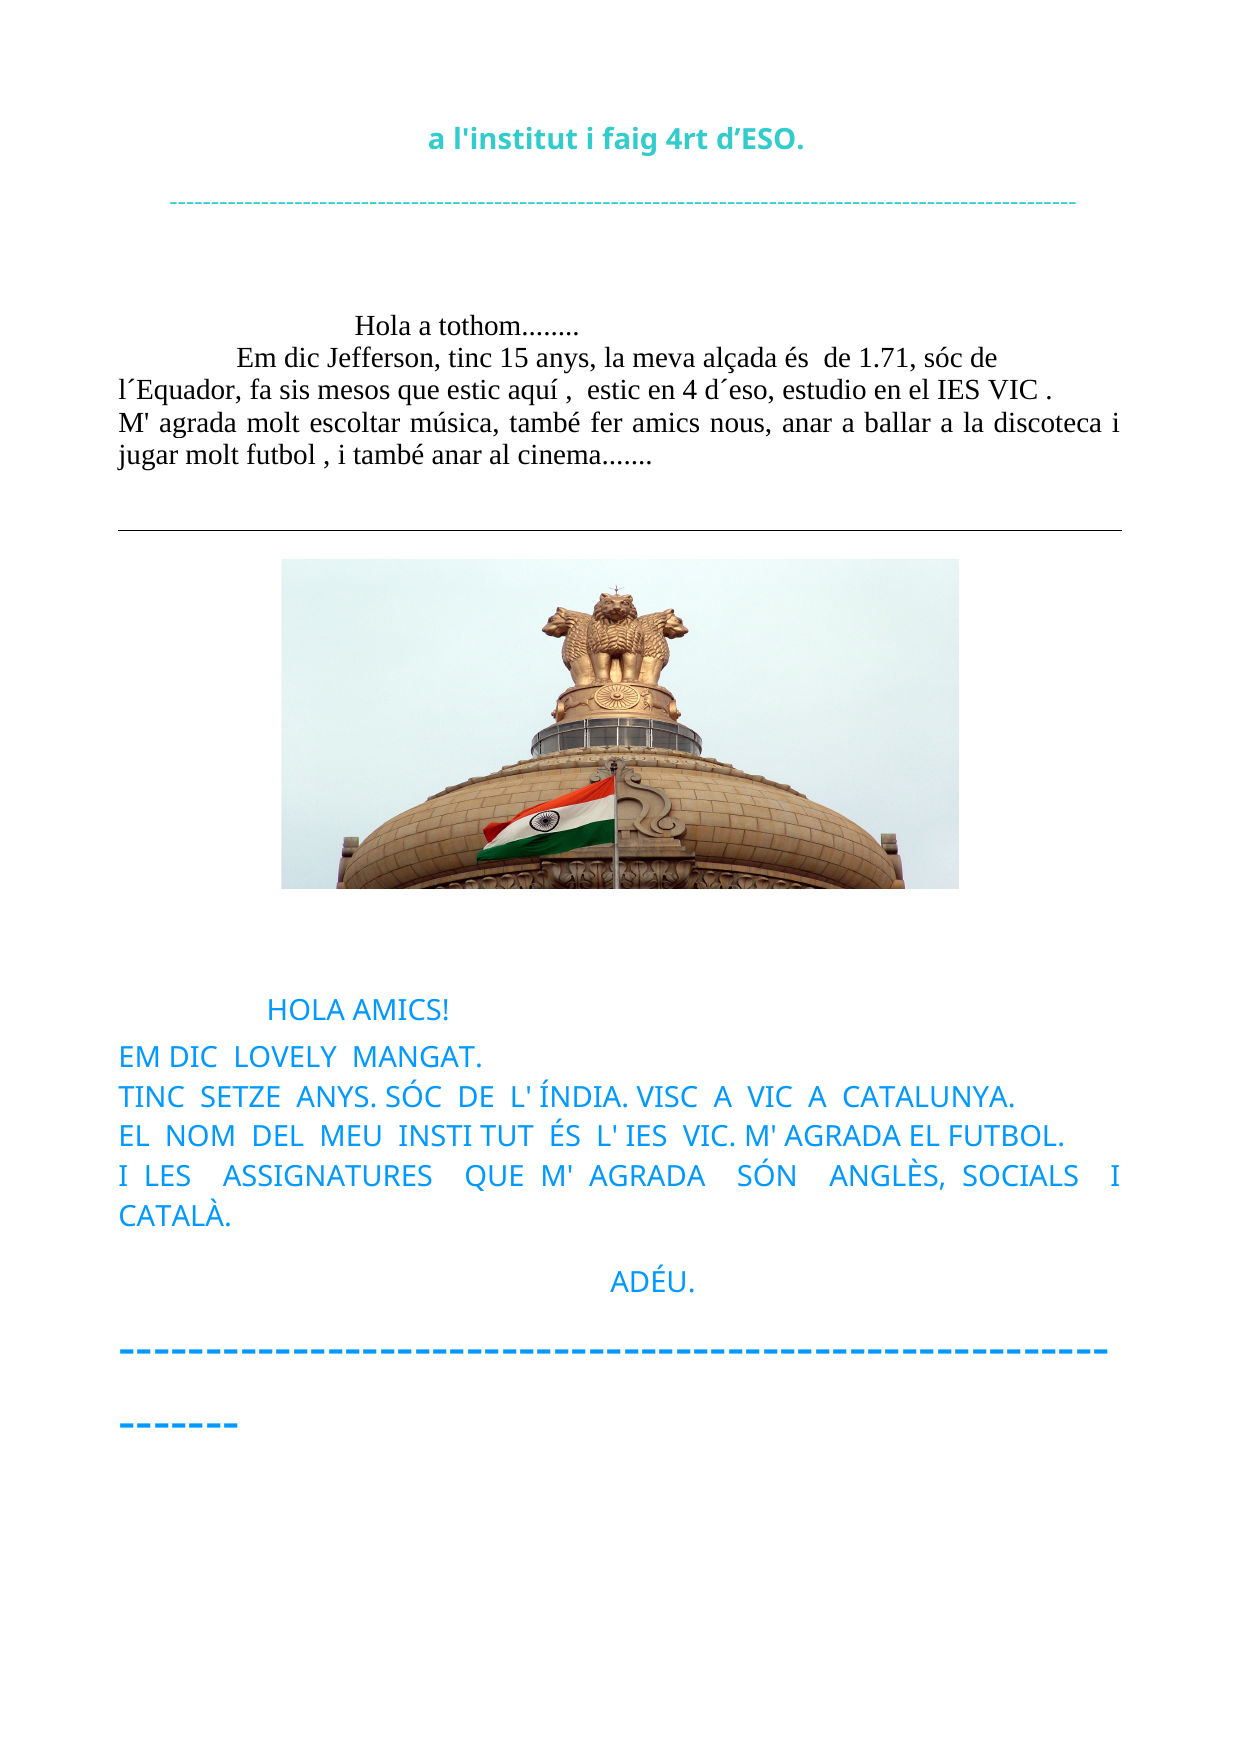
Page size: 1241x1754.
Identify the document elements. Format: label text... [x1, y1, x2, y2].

text EL NOM DEL MEU INSTI TUT ÉS L' IES VIC. M' AGRADA EL FUTBOL. [118, 1116, 1122, 1155]
text TINC SETZE ANYS. SÓC DE L' ÍNDIA. VISC A VIC A CATALUNYA. [118, 1076, 1122, 1116]
text ---------------------------------------------------------------- [118, 1308, 1122, 1456]
text HOLA AMICS! [118, 963, 1122, 1036]
text I LES ASSIGNATURES QUE M' AGRADA SÓN ANGLÈS, SOCIALS I CATALÀ. [118, 1155, 1122, 1235]
text EM DIC LOVELY MANGAT. [118, 1036, 1122, 1076]
text Hola a tothom........ [118, 309, 1122, 341]
picture [281, 559, 959, 889]
text l´Equador, fa sis mesos que estic aquí , estic en 4 d´eso, estudio en el IES VIC . [118, 374, 1122, 406]
text ADÉU. [118, 1235, 1122, 1308]
text ------------------------------------------------------------------------------------------------------------- [118, 187, 1122, 215]
text Em dic Jefferson, tinc 15 anys, la meva alçada és de 1.71, sóc de [118, 341, 1122, 374]
text a l'institut i faig 4rt d’ESO. [118, 118, 1122, 158]
text M' agrada molt escoltar música, també fer amics nous, anar a ballar a la discoteca i jugar molt futbol , i també anar al cinema....... [118, 406, 1122, 471]
